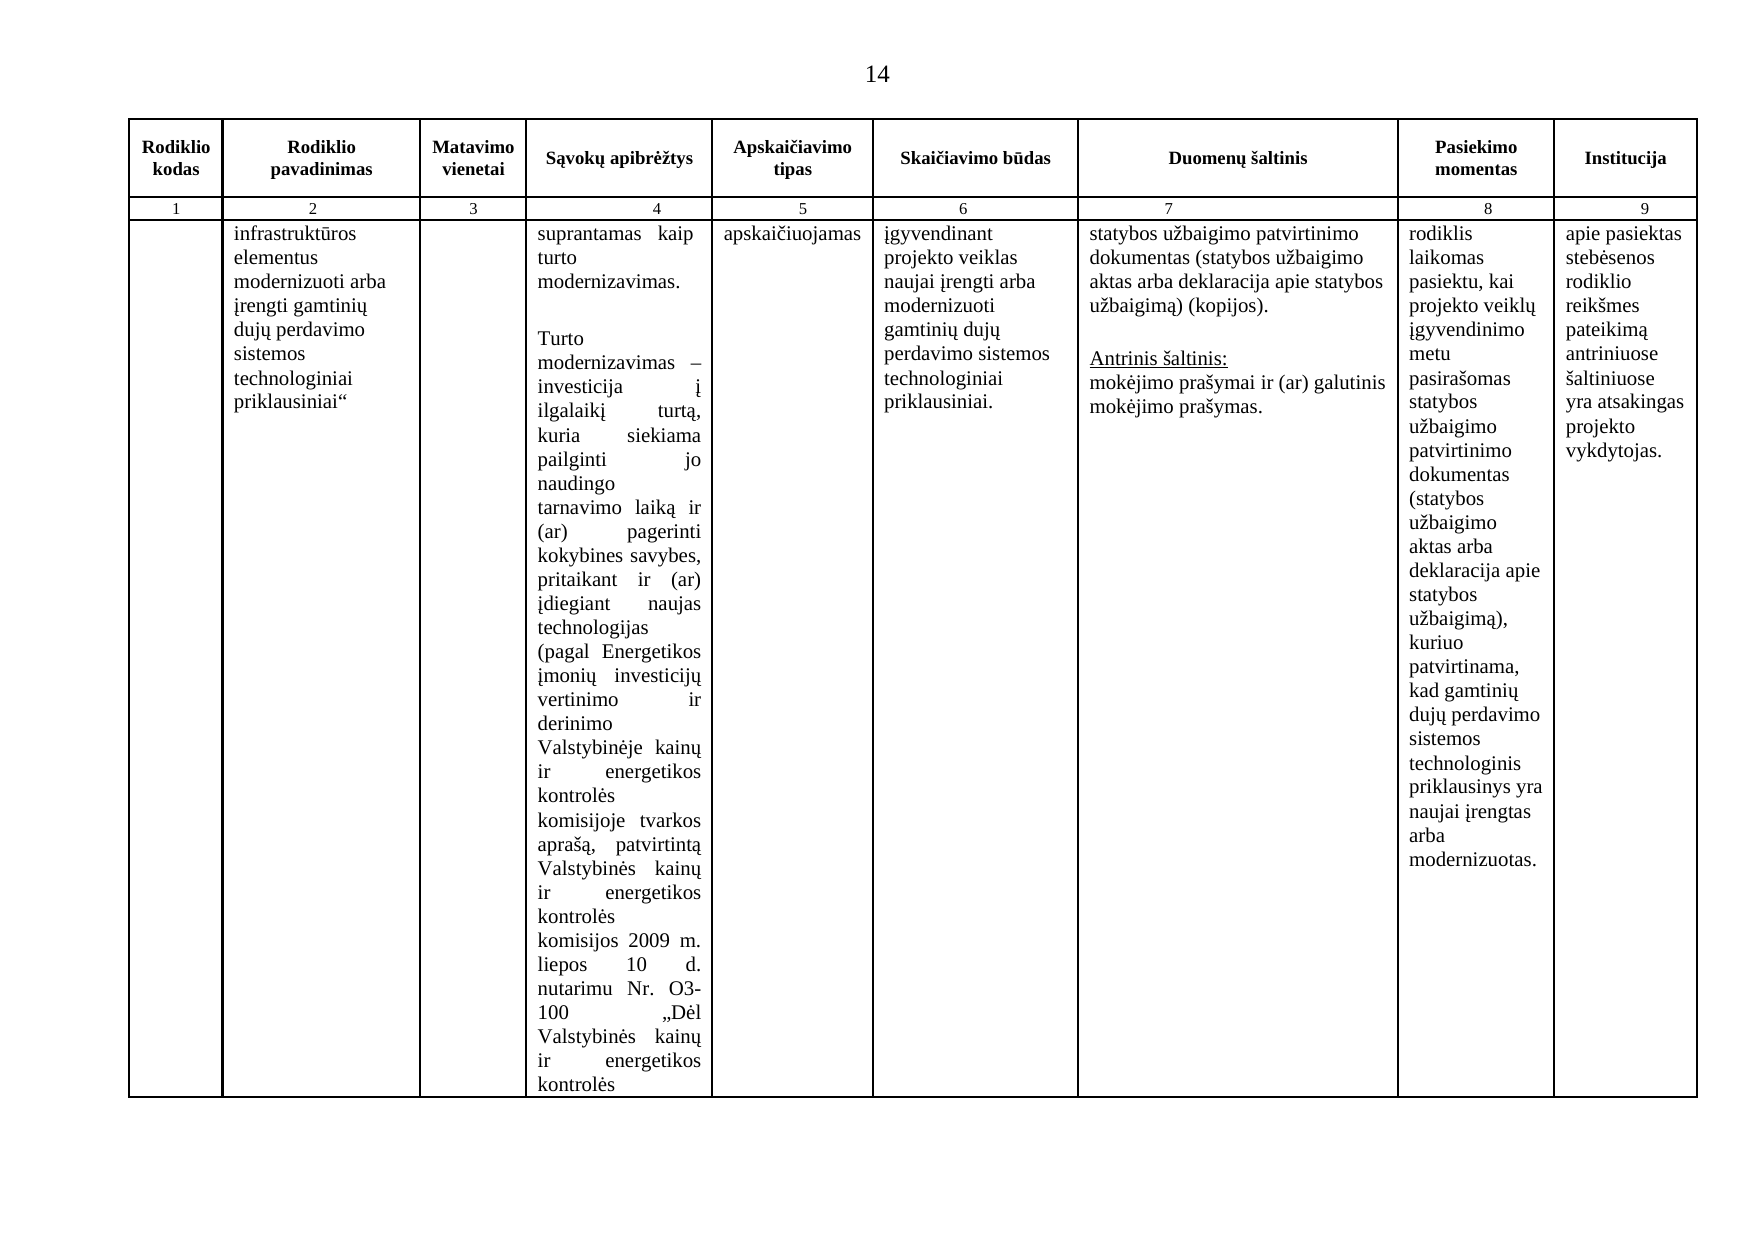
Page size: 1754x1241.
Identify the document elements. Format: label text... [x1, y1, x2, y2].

table_cell 9 [1555, 198, 1696, 219]
table_cell 5 [713, 198, 872, 219]
table_header Duomenų šaltinis [1079, 120, 1397, 196]
table_cell 3 [421, 198, 525, 219]
table_header Skaičiavimo būdas [874, 120, 1077, 196]
table_header Matavimo vienetai [421, 120, 525, 196]
table_header Rodiklio pavadinimas [224, 120, 419, 196]
table_cell 6 [874, 198, 1077, 219]
table_cell [421, 221, 525, 1096]
table_header Rodiklio kodas [130, 120, 221, 196]
table_cell 7 [1079, 198, 1397, 219]
table_header Institucija [1555, 120, 1696, 196]
table_header Sąvokų apibrėžtys [527, 120, 711, 196]
table_cell 1 [130, 198, 221, 219]
table_cell apskaičiuojamas [713, 221, 872, 1096]
table_cell 2 [224, 198, 419, 219]
table_cell apie pasiektas stebėsenos rodiklio reikšmes pateikimą antriniuose šaltiniuose yra atsakingas projekto vykdytojas. [1555, 221, 1696, 1096]
table_cell [130, 221, 221, 1096]
table_cell suprantamas kaip turto modernizavimas. Turto modernizavimas – investicija į ilgalaikį turtą, kuria siekiama pailginti jo naudingo tarnavimo laiką ir (ar) pagerinti kokybines savybes, pritaikant ir (ar) įdiegiant naujas technologijas (pagal Energetikos įmonių investicijų vertinimo ir derinimo Valstybinėje kainų ir energetikos kontrolės komisijoje tvarkos aprašą, patvirtintą Valstybinės kainų ir energetikos kontrolės komisijos 2009 m. liepos 10 d. nutarimu Nr. O3-100 „Dėl Valstybinės kainų ir energetikos kontrolės [527, 221, 711, 1096]
table_cell įgyvendinant projekto veiklas naujai įrengti arba modernizuoti gamtinių dujų perdavimo sistemos technologiniai priklausiniai. [874, 221, 1077, 1096]
table_cell 8 [1399, 198, 1553, 219]
table_cell rodiklis laikomas pasiektu, kai projekto veiklų įgyvendinimo metu pasirašomas statybos užbaigimo patvirtinimo dokumentas (statybos užbaigimo aktas arba deklaracija apie statybos užbaigimą), kuriuo patvirtinama, kad gamtinių dujų perdavimo sistemos technologinis priklausinys yra naujai įrengtas arba modernizuotas. [1399, 221, 1553, 1096]
table_cell 4 [527, 198, 711, 219]
table_cell infrastruktūros elementus modernizuoti arba įrengti gamtinių dujų perdavimo sistemos technologiniai priklausiniai“ [224, 221, 419, 1096]
table_cell statybos užbaigimo patvirtinimo dokumentas (statybos užbaigimo aktas arba deklaracija apie statybos užbaigimą) (kopijos). Antrinis šaltinis: mokėjimo prašymai ir (ar) galutinis mokėjimo prašymas. [1079, 221, 1397, 1096]
table_header Pasiekimo momentas [1399, 120, 1553, 196]
table_header Apskaičiavimo tipas [713, 120, 872, 196]
